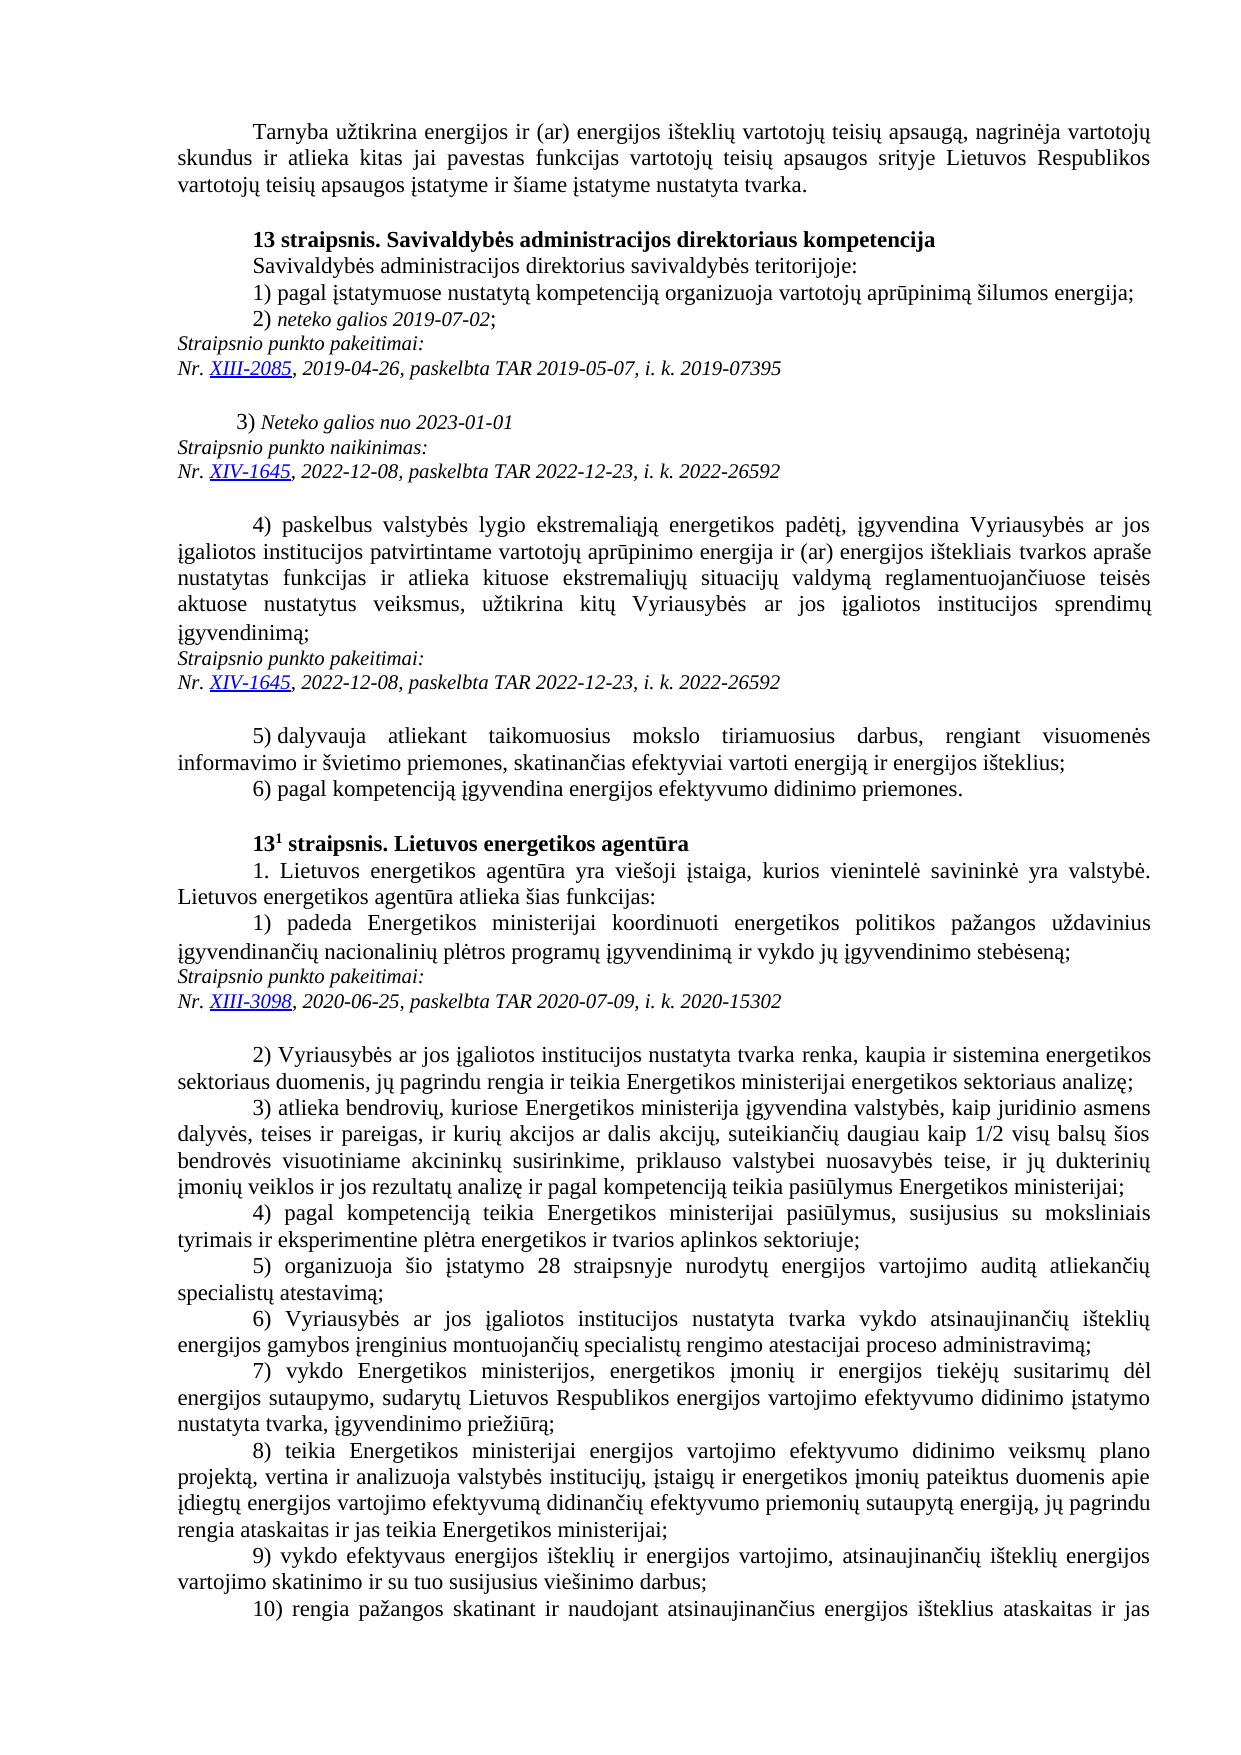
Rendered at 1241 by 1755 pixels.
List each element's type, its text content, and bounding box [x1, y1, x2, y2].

text 7) vykdo Energetikos ministerijos, energetikos įmonių ir energijos tiekėjų susitarimų dėl energijos sutaupymo, sudarytų Lietuvos Respublikos energijos vartojimo efektyvumo didinimo įstatymo nustatyta tvarka, įgyvendinimo priežiūrą; [177, 1358, 1152, 1437]
text 6) Vyriausybės ar jos įgaliotos institucijos nustatyta tvarka vykdo atsinaujinančių išteklių energijos gamybos įrenginius montuojančių specialistų rengimo atestacijai proceso administravimą; [177, 1305, 1152, 1358]
text Nr. XIV-1645, 2022-12-08, paskelbta TAR 2022-12-23, i. k. 2022-26592 [177, 459, 1152, 483]
text 2) Vyriausybės ar jos įgaliotos institucijos nustatyta tvarka renka, kaupia ir sistemina energetikos sektoriaus duomenis, jų pagrindu rengia ir teikia Energetikos ministerijai energetikos sektoriaus analizę; [177, 1041, 1152, 1094]
text 4) pagal kompetenciją teikia Energetikos ministerijai pasiūlymus, susijusius su moksliniais tyrimais ir eksperimentine plėtra energetikos ir tvarios aplinkos sektoriuje; [177, 1199, 1152, 1252]
text 9) vykdo efektyvaus energijos išteklių ir energijos vartojimo, atsinaujinančių išteklių energijos vartojimo skatinimo ir su tuo susijusius viešinimo darbus; [177, 1542, 1152, 1595]
text Tarnyba užtikrina energijos ir (ar) energijos išteklių vartotojų teisių apsaugą, nagrinėja vartotojų skundus ir atlieka kitas jai pavestas funkcijas vartotojų teisių apsaugos srityje Lietuvos Respublikos vartotojų teisių apsaugos įstatyme ir šiame įstatyme nustatyta tvarka. [177, 118, 1152, 197]
text 13 straipsnis. Savivaldybės administracijos direktoriaus kompetencija [177, 226, 1152, 252]
text 5) dalyvauja atliekant taikomuosius mokslo tiriamuosius darbus, rengiant visuomenės informavimo ir švietimo priemones, skatinančias efektyviai vartoti energiją ir energijos išteklius; [177, 722, 1152, 775]
text 10) rengia pažangos skatinant ir naudojant atsinaujinančius energijos išteklius ataskaitas ir jas [177, 1595, 1152, 1621]
text Nr. XIV-1645, 2022-12-08, paskelbta TAR 2022-12-23, i. k. 2022-26592 [177, 670, 1152, 694]
text 131 straipsnis. Lietuvos energetikos agentūra [177, 830, 1152, 857]
text 6) pagal kompetenciją įgyvendina energijos efektyvumo didinimo priemones. [177, 775, 1152, 802]
text Straipsnio punkto pakeitimai: [177, 331, 1152, 355]
text 1. Lietuvos energetikos agentūra yra viešoji įstaiga, kurios vienintelė savininkė yra valstybė. Lietuvos energetikos agentūra atlieka šias funkcijas: [177, 857, 1152, 909]
text Straipsnio punkto naikinimas: [177, 434, 1152, 459]
text 1) pagal įstatymuose nustatytą kompetenciją organizuoja vartotojų aprūpinimą šilumos energija; [177, 279, 1152, 305]
text 4) paskelbus valstybės lygio ekstremaliąją energetikos padėtį, įgyvendina Vyriausybės ar jos įgaliotos institucijos patvirtintame vartotojų aprūpinimo energija ir (ar) energijos ištekliais tvarkos apraše nustatytas funkcijas ir atlieka kituose ekstremaliųjų situacijų valdymą reglamentuojančiuose teisės aktuose nustatytus veiksmus, užtikrina kitų Vyriausybės ar jos įgaliotos institucijos sprendimų įgyvendinimą; [177, 511, 1152, 646]
text 3) atlieka bendrovių, kuriose Energetikos ministerija įgyvendina valstybės, kaip juridinio asmens dalyvės, teises ir pareigas, ir kurių akcijos ar dalis akcijų, suteikiančių daugiau kaip 1/2 visų balsų šios bendrovės visuotiniame akcininkų susirinkime, priklauso valstybei nuosavybės teise, ir jų dukterinių įmonių veiklos ir jos rezultatų analizę ir pagal kompetenciją teikia pasiūlymus Energetikos ministerijai; [177, 1094, 1152, 1199]
text Nr. XIII-3098, 2020-06-25, paskelbta TAR 2020-07-09, i. k. 2020-15302 [177, 988, 1152, 1013]
text 2) neteko galios 2019-07-02; [177, 305, 1152, 331]
text Savivaldybės administracijos direktorius savivaldybės teritorijoje: [177, 252, 1152, 279]
text Nr. XIII-2085, 2019-04-26, paskelbta TAR 2019-05-07, i. k. 2019-07395 [177, 355, 1152, 379]
text 1) padeda Energetikos ministerijai koordinuoti energetikos politikos pažangos uždavinius įgyvendinančių nacionalinių plėtros programų įgyvendinimą ir vykdo jų įgyvendinimo stebėseną; [177, 909, 1152, 964]
text 5) organizuoja šio įstatymo 28 straipsnyje nurodytų energijos vartojimo auditą atliekančių specialistų atestavimą; [177, 1252, 1152, 1305]
text 8) teikia Energetikos ministerijai energijos vartojimo efektyvumo didinimo veiksmų plano projektą, vertina ir analizuoja valstybės institucijų, įstaigų ir energetikos įmonių pateiktus duomenis apie įdiegtų energijos vartojimo efektyvumą didinančių efektyvumo priemonių sutaupytą energiją, jų pagrindu rengia ataskaitas ir jas teikia Energetikos ministerijai; [177, 1437, 1152, 1542]
text 3) Neteko galios nuo 2023-01-01 [177, 408, 1152, 434]
text Straipsnio punkto pakeitimai: [177, 964, 1152, 988]
text Straipsnio punkto pakeitimai: [177, 646, 1152, 670]
